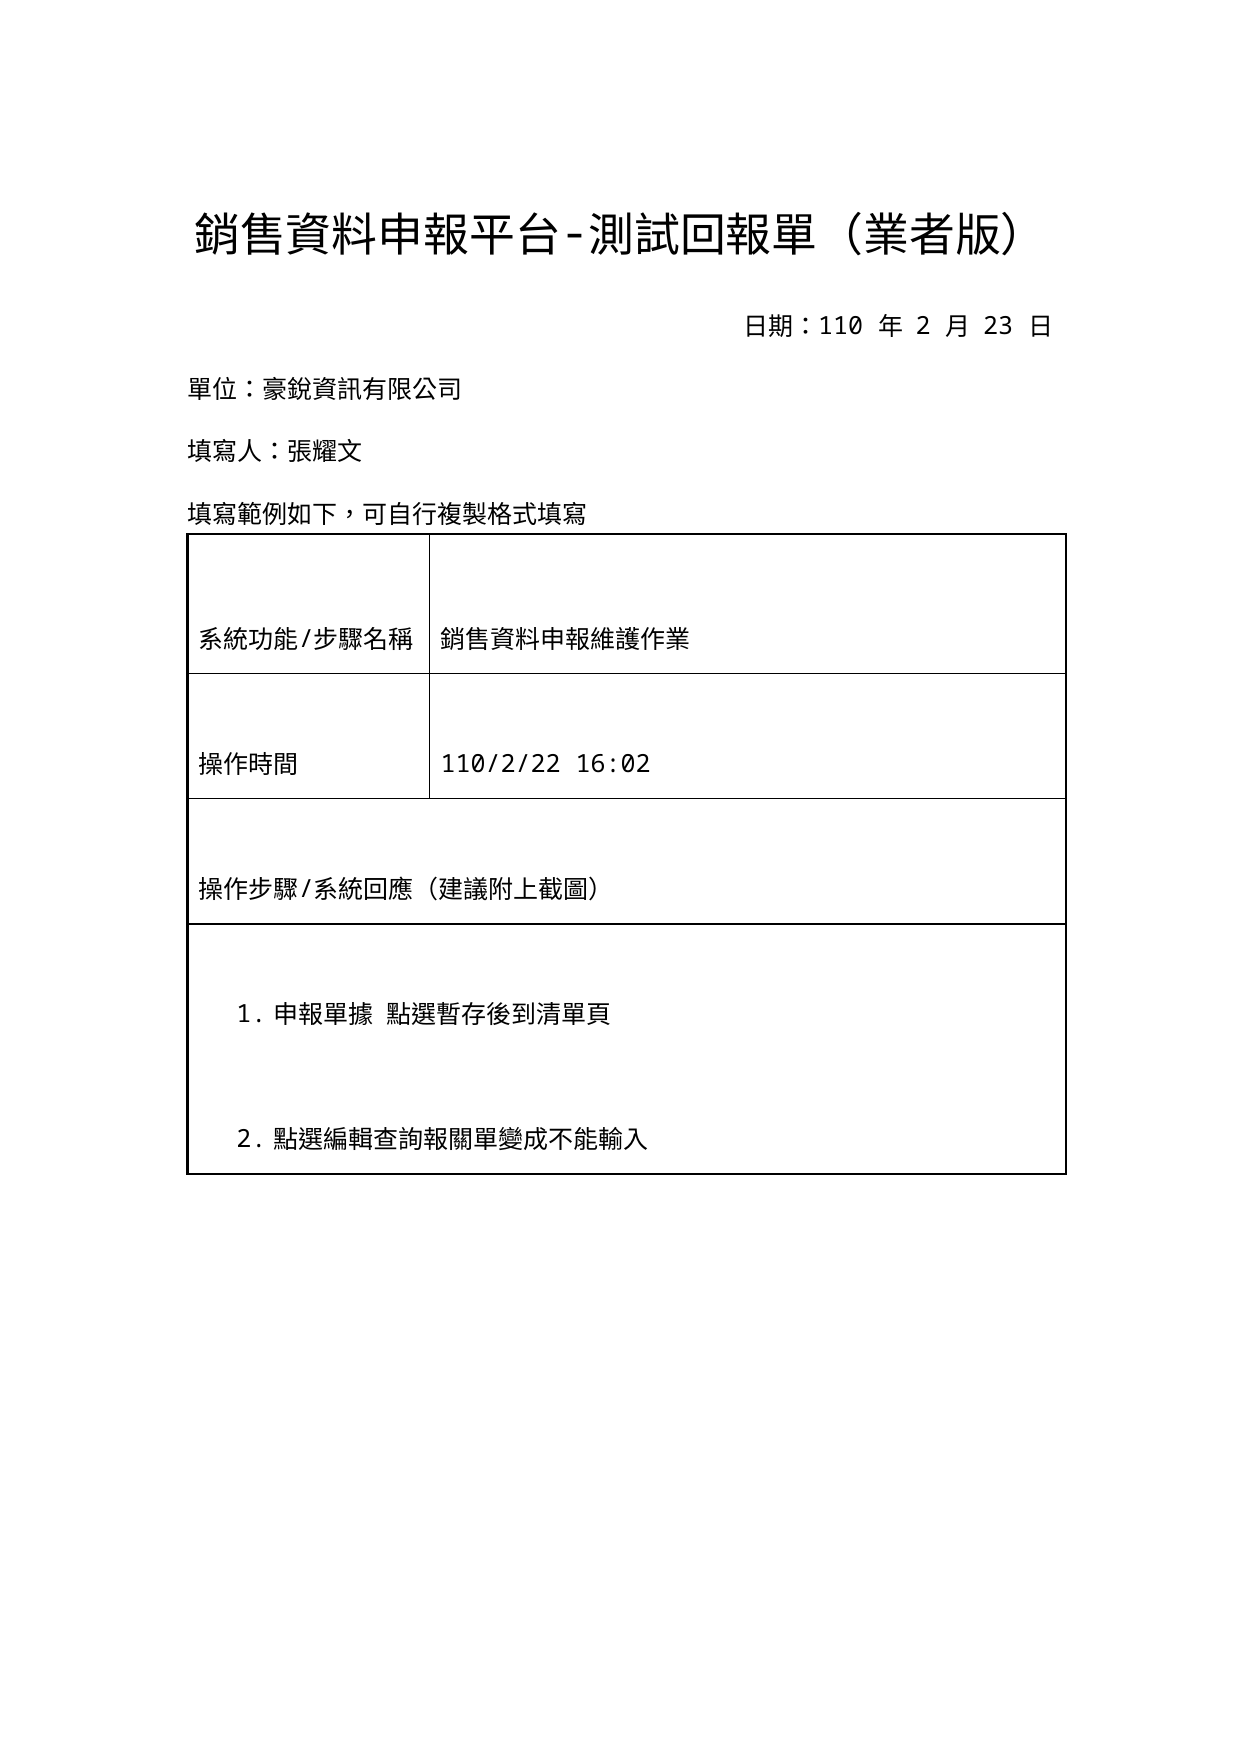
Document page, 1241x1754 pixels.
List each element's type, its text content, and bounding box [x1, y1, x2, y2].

table_cell 操作時間 [189, 674, 429, 797]
table_cell 110/2/22 16:02 [430, 674, 1065, 797]
text 日期：110 年 2 月 23 日 [187, 283, 1053, 346]
table_cell 申報單據 點選暫存後到清單頁 點選編輯查詢報關單變成不能輸入 [189, 925, 1065, 1172]
table_cell 操作步驟/系統回應（建議附上截圖） [189, 799, 1065, 922]
text 填寫範例如下，可自行複製格式填寫 [187, 471, 1053, 533]
table_header 銷售資料申報維護作業 [430, 535, 1065, 672]
table_header 系統功能/步驟名稱 [189, 535, 429, 672]
text 單位：豪銳資訊有限公司 [187, 346, 1053, 408]
text 填寫人：張耀文 [187, 408, 1053, 471]
text 銷售資料申報平台-測試回報單（業者版） [187, 158, 1053, 283]
